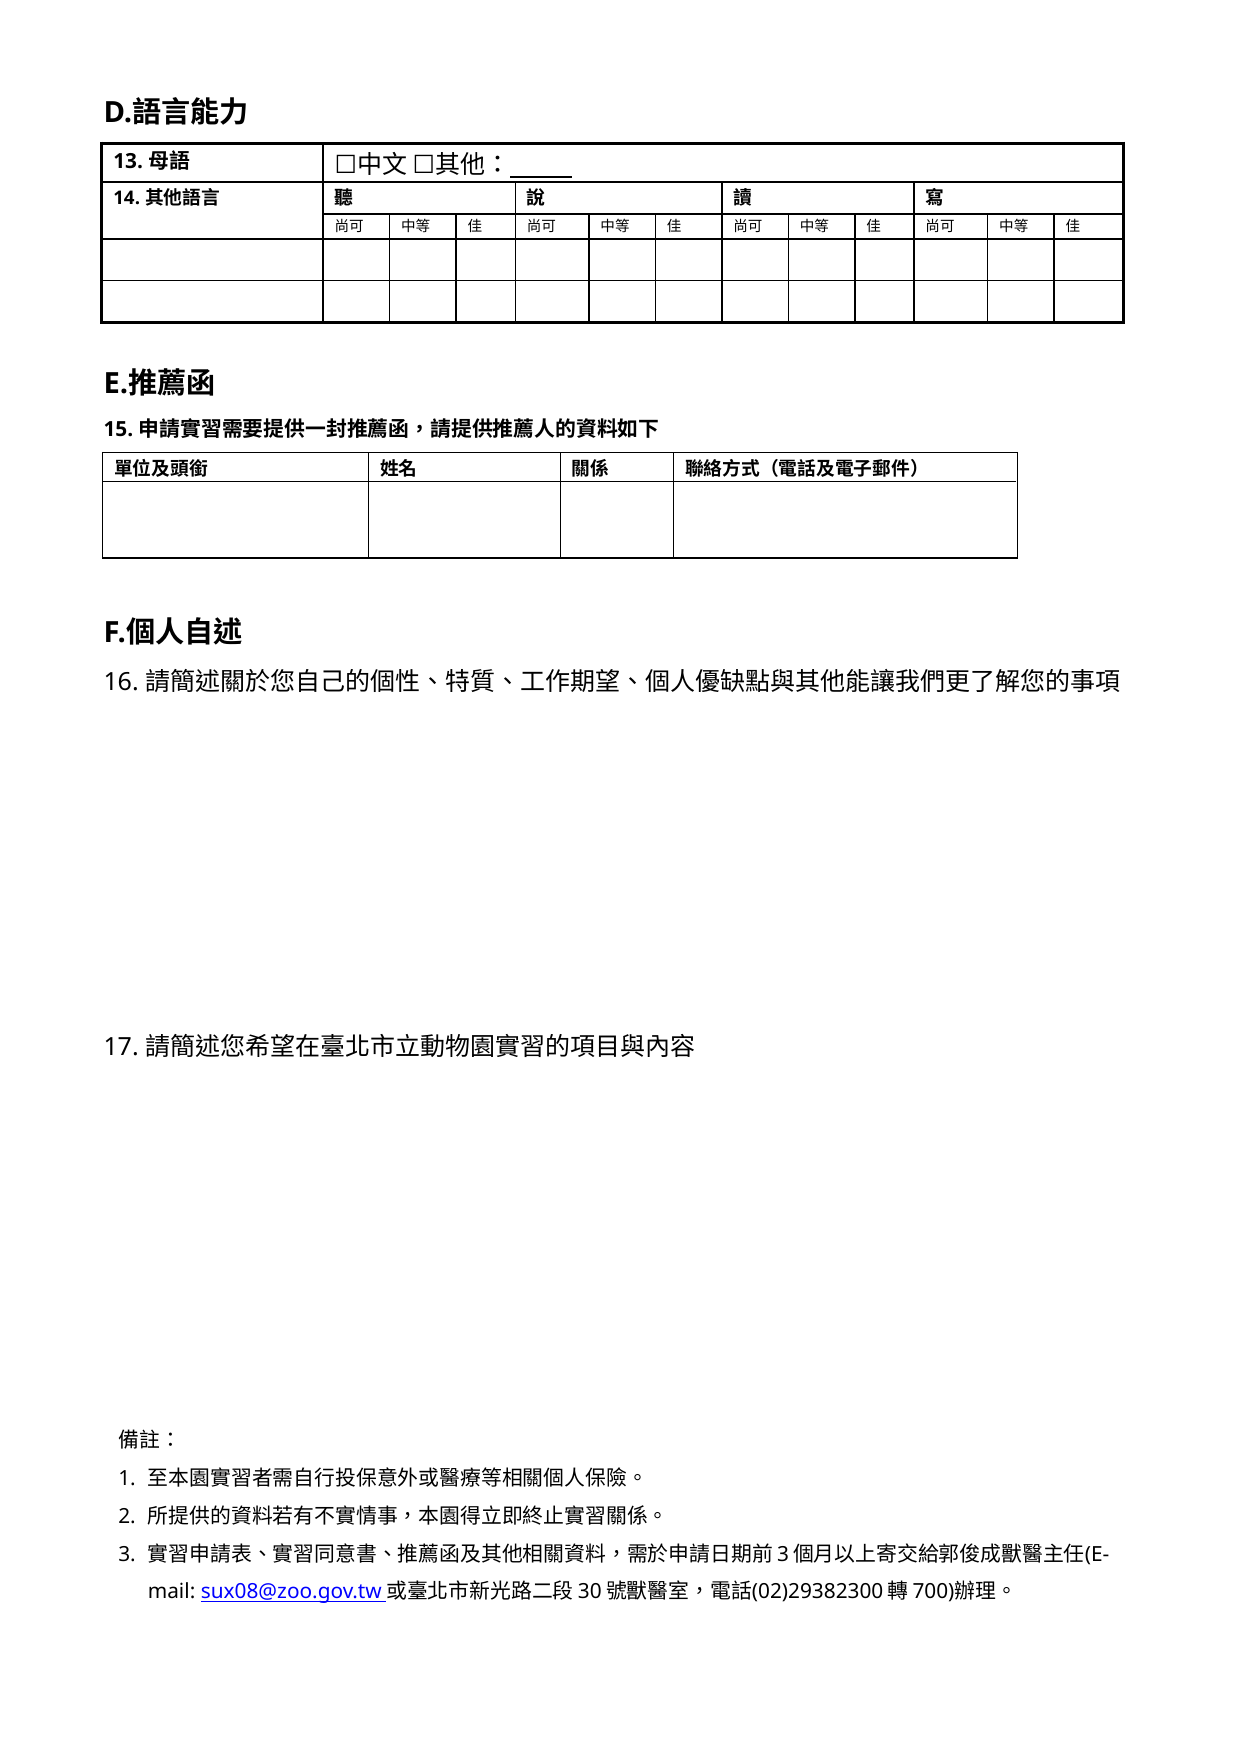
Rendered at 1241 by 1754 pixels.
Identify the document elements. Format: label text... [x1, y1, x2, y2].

table_cell [590, 281, 655, 321]
text 16. 請簡述關於您自己的個性、特質、工作期望、個人優缺點與其他能讓我們更了解您的事項 [103, 661, 1122, 698]
table_cell 中等 [789, 215, 854, 238]
table_cell 中等 [390, 215, 455, 238]
table_header 13. 母語 [103, 145, 322, 181]
text 17. 請簡述您希望在臺北市立動物園實習的項目與內容 [103, 1026, 1122, 1063]
table_header 關係 [561, 453, 673, 481]
table_cell 讀 [723, 183, 913, 213]
table_cell [1055, 240, 1122, 279]
table_cell [516, 281, 588, 321]
table_cell [103, 240, 322, 279]
table_cell [516, 240, 588, 279]
table_cell 寫 [915, 183, 1122, 213]
table_cell [656, 281, 721, 321]
table_cell 佳 [856, 215, 913, 238]
text 備註： [118, 1423, 1122, 1454]
table_cell 尚可 [915, 215, 987, 238]
table_cell 尚可 [324, 215, 389, 238]
table_cell 14. 其他語言 [103, 183, 322, 238]
table_cell [369, 482, 560, 557]
table_cell [656, 240, 721, 279]
table_cell [590, 240, 655, 279]
table_cell 聽 [324, 183, 515, 213]
text F.個人自述 [103, 608, 1122, 651]
table_cell [988, 240, 1053, 279]
table_cell [103, 281, 322, 321]
table_cell [103, 482, 368, 557]
table_cell 佳 [457, 215, 515, 238]
table_cell [674, 481, 1017, 557]
table_cell 佳 [656, 215, 721, 238]
table_cell [1055, 281, 1122, 321]
table_cell 尚可 [723, 215, 788, 238]
table_cell 中等 [590, 215, 655, 238]
table_cell [988, 281, 1053, 321]
table_cell [561, 482, 673, 557]
table_cell [324, 281, 389, 321]
table_cell [723, 281, 788, 321]
table_cell [789, 240, 854, 279]
table_cell [457, 240, 515, 279]
table_cell [856, 240, 913, 279]
list 實習申請表、實習同意書、推薦函及其他相關資料，需於申請日期前3個月以上寄交給郭俊成獸醫主任(E-mail: sux08@zoo.gov.tw或臺北市新光路二段30號獸醫室，電話(02)29382300轉700)辦理。 [118, 1537, 1122, 1605]
table_cell 說 [516, 183, 721, 213]
table_cell 尚可 [516, 215, 588, 238]
table_header 單位及頭銜 [103, 453, 368, 481]
list 所提供的資料若有不實情事，本園得立即終止實習關係。 [118, 1499, 1122, 1529]
table_cell [324, 240, 389, 279]
table_header 聯絡方式（電話及電子郵件） [674, 453, 1017, 481]
text D.語言能力 [103, 89, 1122, 131]
table_cell [915, 240, 987, 279]
table_cell [457, 281, 515, 321]
table_cell [390, 281, 455, 321]
table_cell 中等 [988, 215, 1053, 238]
table_cell [390, 240, 455, 279]
text E.推薦函 [103, 359, 1122, 402]
table_cell [723, 240, 788, 279]
table_cell [915, 281, 987, 321]
table_cell 佳 [1055, 215, 1122, 238]
table_header ☐中文 ☐其他： [324, 145, 1122, 181]
table_cell [856, 281, 913, 321]
text 15. 申請實習需要提供一封推薦函，請提供推薦人的資料如下 [103, 412, 1122, 443]
table_cell [789, 281, 854, 321]
list 至本園實習者需自行投保意外或醫療等相關個人保險。 [118, 1461, 1122, 1492]
table_header 姓名 [369, 453, 560, 481]
